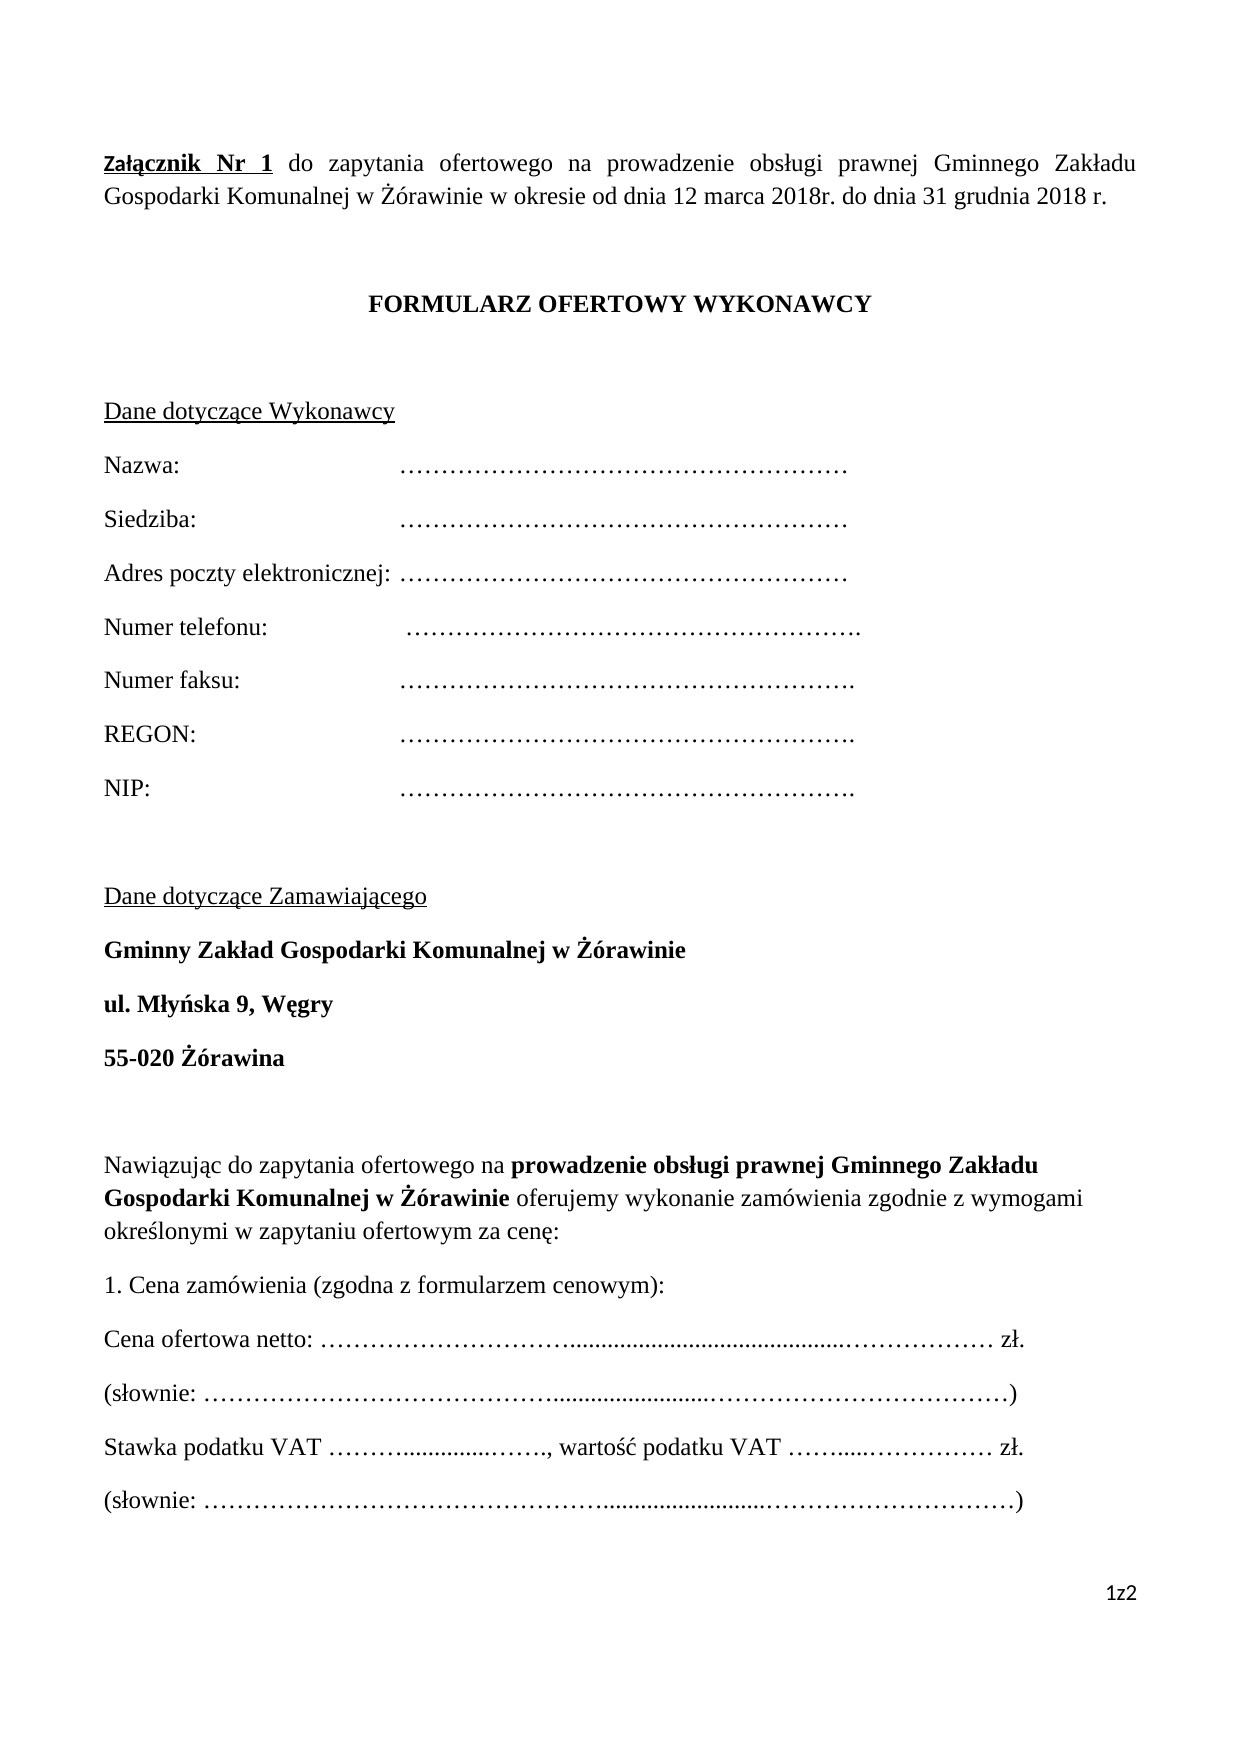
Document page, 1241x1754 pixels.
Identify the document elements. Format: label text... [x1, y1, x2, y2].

text Dane dotyczące Zamawiającego [103, 881, 1137, 910]
text (słownie: …………………………………….........................………………………………) [103, 1378, 1137, 1407]
text NIP: ………………………………………………. [103, 773, 1137, 802]
text Cena ofertowa netto: …………………………............................................……………… zł. [103, 1324, 1137, 1353]
text FORMULARZ OFERTOWY WYKONAWCY [103, 289, 1137, 317]
text Numer telefonu: ………………………………………………. [103, 612, 1137, 641]
text Stawka podatku VAT ………..............……., wartość podatku VAT …….....…………… zł. [103, 1432, 1137, 1461]
text Załącznik Nr 1 do zapytania ofertowego na prowadzenie obsługi prawnej Gminnego Zakładu Gospodarki Komunalnej w Żórawinie w okresie od dnia 12 marca 2018r. do dnia 31 grudnia 2018 r. [103, 148, 1137, 210]
text 1. Cena zamówienia (zgodna z formularzem cenowym): [103, 1270, 1137, 1299]
text Nazwa: ……………………………………………… [103, 450, 1137, 479]
text Adres poczty elektronicznej: ……………………………………………… [103, 558, 1137, 587]
text 55-020 Żórawina [103, 1043, 1137, 1071]
text REGON: ………………………………………………. [103, 719, 1137, 748]
text Nawiązując do zapytania ofertowego na prowadzenie obsługi prawnej Gminnego Zakładu Gospodarki Komunalnej w Żórawinie oferujemy wykonanie zamówienia zgodnie z wymogami określonymi w zapytaniu ofertowym za cenę: [103, 1150, 1137, 1245]
text (słownie: …………………………………………..........................…………………………) [103, 1486, 1137, 1514]
text Siedziba: ……………………………………………… [103, 504, 1137, 533]
text Numer faksu: ………………………………………………. [103, 666, 1137, 694]
text ul. Młyńska 9, Węgry [103, 989, 1137, 1017]
text Dane dotyczące Wykonawcy [103, 396, 1137, 425]
text Gminny Zakład Gospodarki Komunalnej w Żórawinie [103, 935, 1137, 964]
